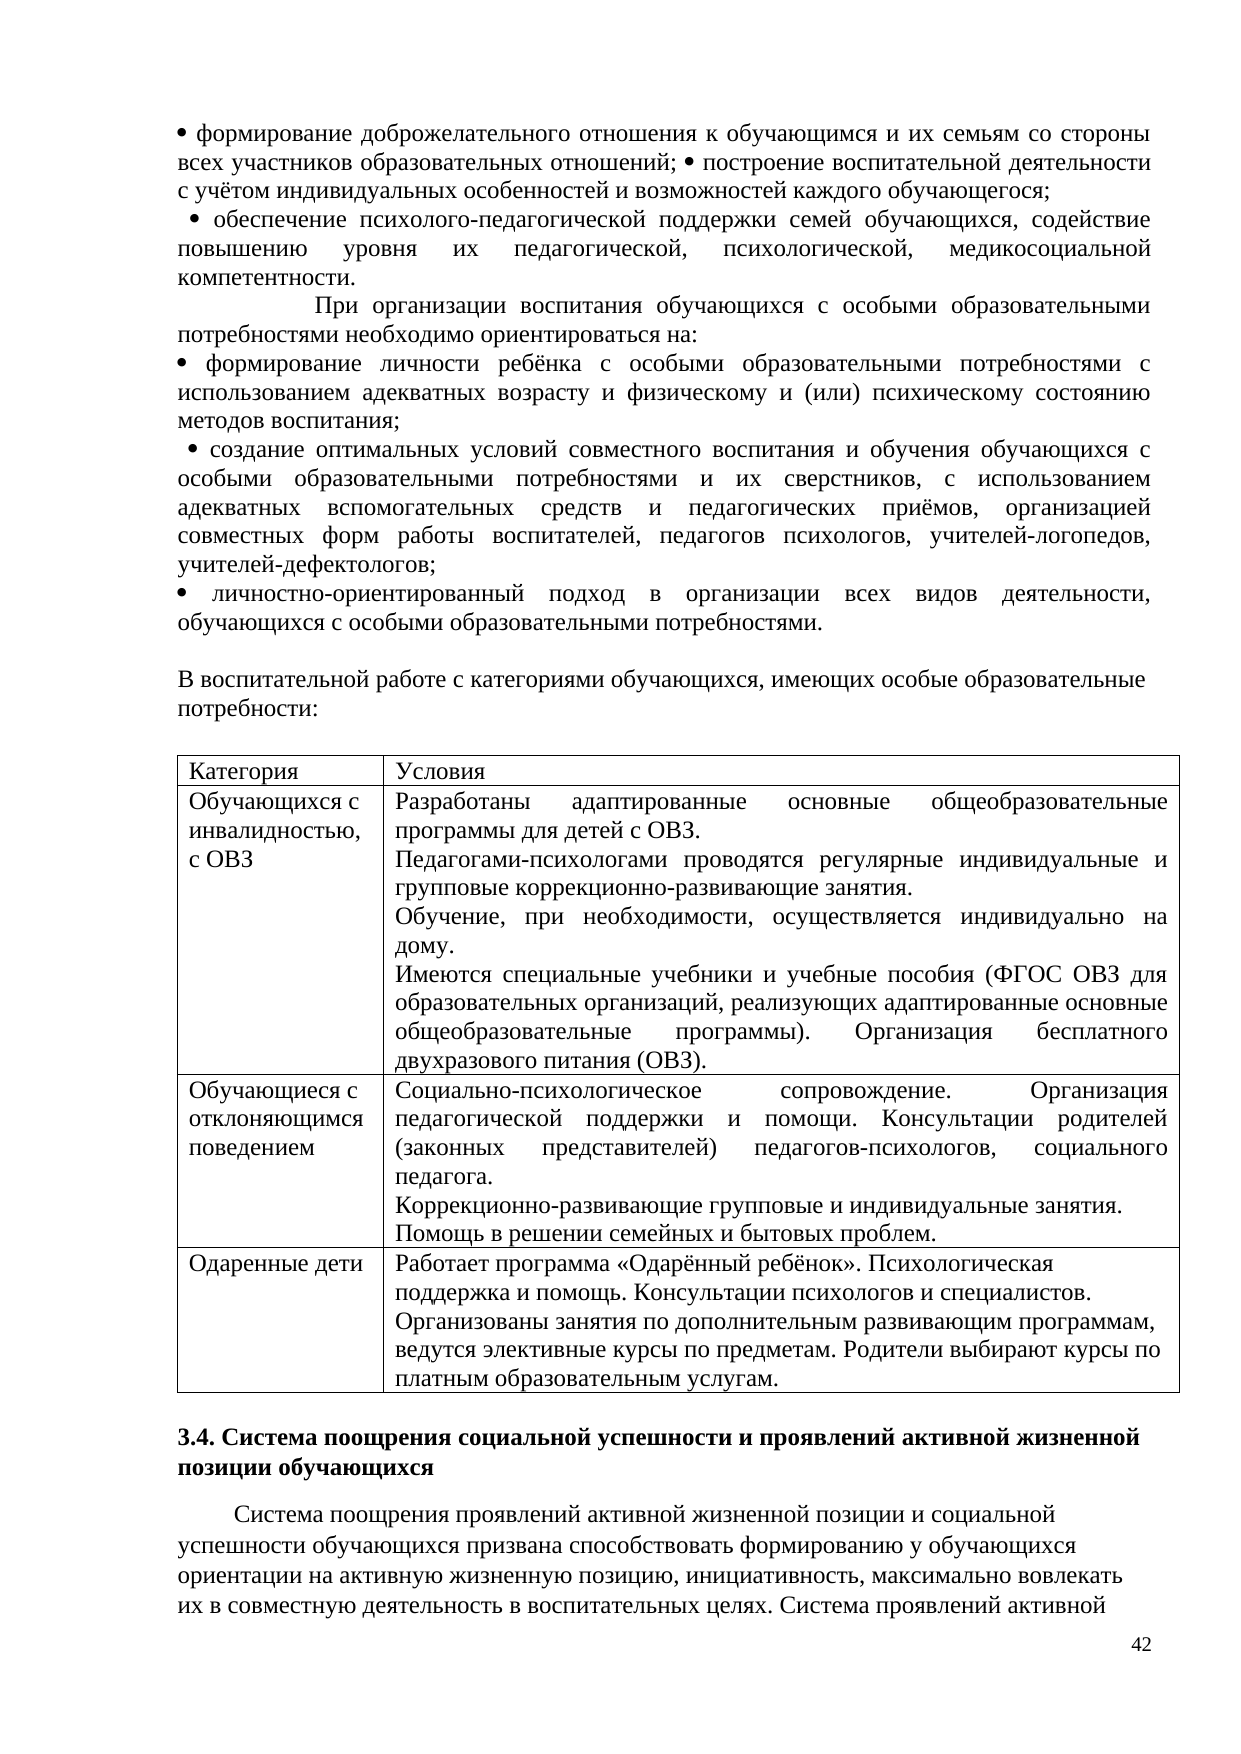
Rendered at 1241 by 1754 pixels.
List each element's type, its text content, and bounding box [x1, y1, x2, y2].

text Система поощрения проявлений активной жизненной позиции и социальной успешности обучающихся призвана способствовать формированию у обучающихся ориентации на активную жизненную позицию, инициативность, максимально вовлекать их в совместную деятельность в воспитательных целях. Система проявлений активной [177, 1499, 1152, 1619]
table_cell Обучающихся с инвалидностью, с ОВЗ [178, 786, 383, 1074]
table_cell Одаренные дети [178, 1248, 383, 1392]
text  формирование личности ребёнка с особыми образовательными потребностями с использованием адекватных возрасту и физическому и (или) психическому состоянию методов воспитания; [177, 348, 1152, 434]
text  обеспечение психолого-педагогической поддержки семей обучающихся, содействие повышению уровня их педагогической, психологической, медикосоциальной компетентности. [177, 204, 1152, 291]
table_cell Обучающиеся с отклоняющимся поведением [178, 1075, 383, 1247]
text  личностно-ориентированный подход в организации всех видов деятельности, обучающихся с особыми образовательными потребностями. [177, 578, 1152, 636]
text 3.4. Система поощрения социальной успешности и проявлений активной жизненной позиции обучающихся [177, 1422, 1152, 1481]
table_cell Социально-психологическое сопровождение. Организация педагогической поддержки и помощи. Консультации родителей (законных представителей) педагогов-психологов, социального педагога. Коррекционно-развивающие групповые и индивидуальные занятия. Помощь в решении семейных и бытовых проблем. [384, 1075, 1179, 1247]
text  формирование доброжелательного отношения к обучающимся и их семьям со стороны всех участников образовательных отношений;  построение воспитательной деятельности с учётом индивидуальных особенностей и возможностей каждого обучающегося; [177, 118, 1152, 204]
text При организации воспитания обучающихся с особыми образовательными потребностями необходимо ориентироваться на: [177, 291, 1152, 348]
text  создание оптимальных условий совместного воспитания и обучения обучающихся с особыми образовательными потребностями и их сверстников, с использованием адекватных вспомогательных средств и педагогических приёмов, организацией совместных форм работы воспитателей, педагогов психологов, учителей-логопедов, учителей-дефектологов; [177, 434, 1152, 578]
table_cell Разработаны адаптированные основные общеобразовательные программы для детей с ОВЗ. Педагогами-психологами проводятся регулярные индивидуальные и групповые коррекционно-развивающие занятия. Обучение, при необходимости, осуществляется индивидуально на дому. Имеются специальные учебники и учебные пособия (ФГОС ОВЗ для образовательных организаций, реализующих адаптированные основные общеобразовательные программы). Организация бесплатного двухразового питания (ОВЗ). [384, 786, 1179, 1074]
table_cell Работает программа «Одарённый ребёнок». Психологическая поддержка и помощь. Консультации психологов и специалистов. Организованы занятия по дополнительным развивающим программам, ведутся элективные курсы по предметам. Родители выбирают курсы по платным образовательным услугам. [384, 1248, 1179, 1392]
table_header Условия [384, 756, 1179, 785]
text В воспитательной работе с категориями обучающихся, имеющих особые образовательные потребности: [177, 664, 1152, 722]
table_header Категория [178, 756, 383, 785]
